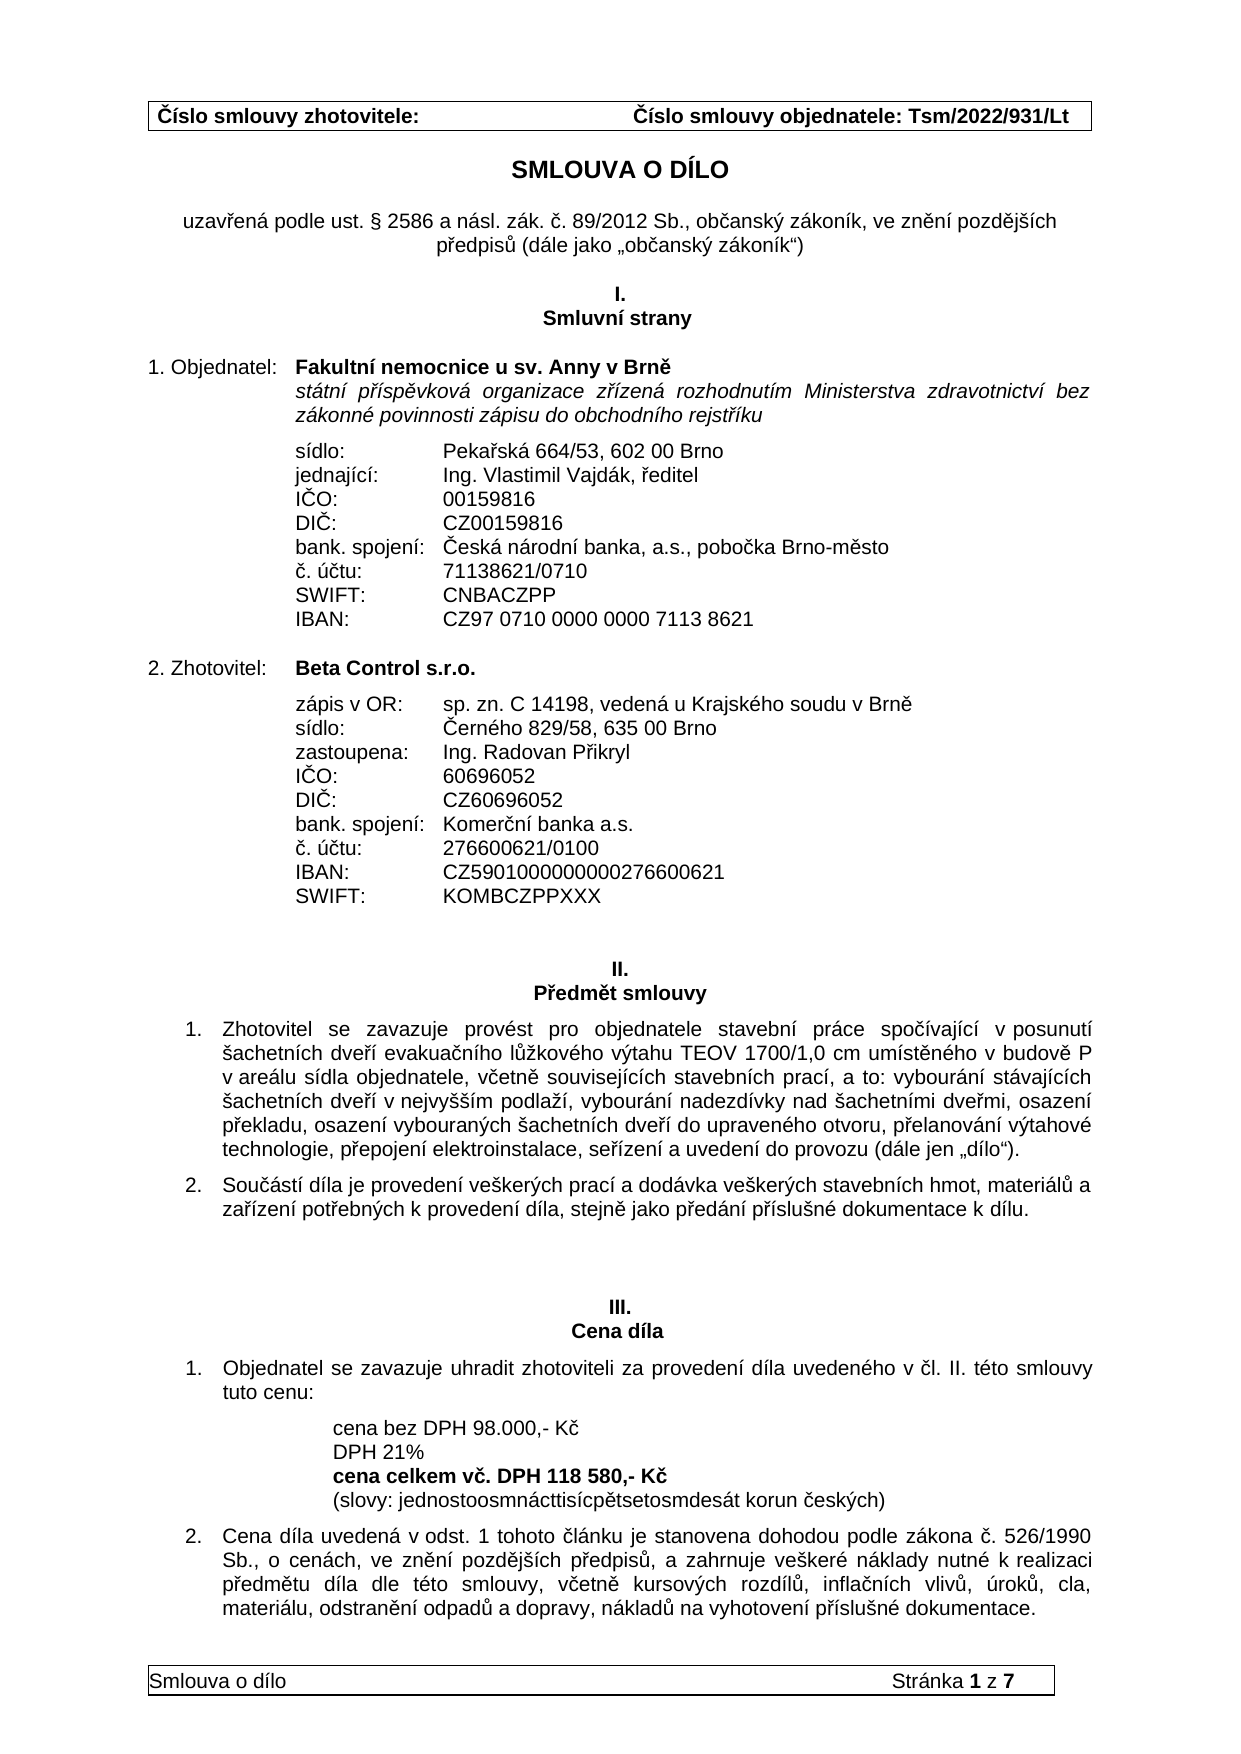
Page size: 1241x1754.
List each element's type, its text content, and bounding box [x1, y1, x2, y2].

text zastoupena: Ing. Radovan Přikryl [221, 740, 1092, 764]
text IBAN: CZ97 0710 0000 0000 7113 8621 [221, 607, 1092, 631]
subtitle SMLOUVA O DÍLO [148, 155, 1092, 184]
text III. [148, 1295, 1092, 1319]
text II. [148, 957, 1092, 981]
text (slovy: jednostoosmnácttisícpětsetosmdesát korun českých) [185, 1488, 1092, 1512]
text DIČ: CZ00159816 [221, 511, 1092, 535]
list Cena díla uvedená v odst. 1 tohoto článku je stanovena dohodou podle zákona č. 526/1990 Sb., o cenách, ve znění pozdějších předpisů, a zahrnuje veškeré náklady nutné k realizaci předmětu díla dle této smlouvy, včetně kursových rozdílů, inflačních vlivů, úroků, cla, materiálu, odstranění odpadů a dopravy, nákladů na vyhotovení příslušné dokumentace. [185, 1524, 1092, 1620]
text sídlo: Černého 829/58, 635 00 Brno [221, 716, 1092, 740]
text bank. spojení: Česká národní banka, a.s., pobočka Brno-město [221, 535, 1092, 559]
text cena bez DPH 98.000,- Kč [185, 1416, 1092, 1440]
text Cena díla [148, 1319, 1092, 1343]
text sídlo: Pekařská 664/53, 602 00 Brno [221, 439, 1092, 463]
text č. účtu: 71138621/0710 [221, 559, 1092, 583]
text uzavřená podle ust. § 2586 a násl. zák. č. 89/2012 Sb., občanský zákoník, ve znění pozdějších předpisů (dále jako „občanský zákoník“) [148, 209, 1092, 257]
text SWIFT: CNBACZPP [221, 583, 1092, 607]
text bank. spojení: Komerční banka a.s. [221, 812, 1092, 836]
list Objednatel se zavazuje uhradit zhotoviteli za provedení díla uvedeného v čl. II. této smlouvy tuto cenu: [185, 1356, 1092, 1403]
text zápis v OR: sp. zn. C 14198, vedená u Krajského soudu v Brně [222, 692, 1092, 716]
text cena celkem vč. DPH 118 580,- Kč [185, 1464, 1092, 1488]
text IČO: 60696052 [221, 764, 1092, 788]
list Zhotovitel se zavazuje provést pro objednatele stavební práce spočívající v posunutí šachetních dveří evakuačního lůžkového výtahu TEOV 1700/1,0 cm umístěného v budově P v areálu sídla objednatele, včetně souvisejících stavebních prací, a to: vybourání stávajících šachetních dveří v nejvyšším podlaží, vybourání nadezdívky nad šachetními dveřmi, osazení překladu, osazení vybouraných šachetních dveří do upraveného otvoru, přelanování výtahové technologie, přepojení elektroinstalace, seřízení a uvedení do provozu (dále jen „dílo“). [185, 1017, 1092, 1161]
list Součástí díla je provedení veškerých prací a dodávka veškerých stavebních hmot, materiálů a zařízení potřebných k provedení díla, stejně jako předání příslušné dokumentace k dílu. [185, 1173, 1092, 1221]
text SWIFT: KOMBCZPPXXX [221, 884, 1092, 908]
subtitle Předmět smlouvy [148, 981, 1092, 1004]
text 2. Zhotovitel: Beta Control s.r.o. [148, 656, 1092, 679]
text I. [148, 282, 1092, 306]
text 1. Objednatel: Fakultní nemocnice u sv. Anny v Brně [148, 354, 1092, 378]
text č. účtu: 276600621/0100 [221, 836, 1092, 860]
subtitle Smluvní strany [148, 306, 1092, 329]
text jednající: Ing. Vlastimil Vajdák, ředitel [221, 463, 1092, 487]
text IBAN: CZ5901000000000276600621 [221, 860, 1092, 884]
text DIČ: CZ60696052 [221, 788, 1092, 812]
text Číslo smlouvy zhotovitele: Číslo smlouvy objednatele: Tsm/2022/931/Lt [149, 102, 1091, 130]
text IČO: 00159816 [221, 487, 1092, 511]
text DPH 21% [185, 1440, 1092, 1464]
text státní příspěvková organizace zřízená rozhodnutím Ministerstva zdravotnictví bez zákonné povinnosti zápisu do obchodního rejstříku [295, 378, 1092, 426]
